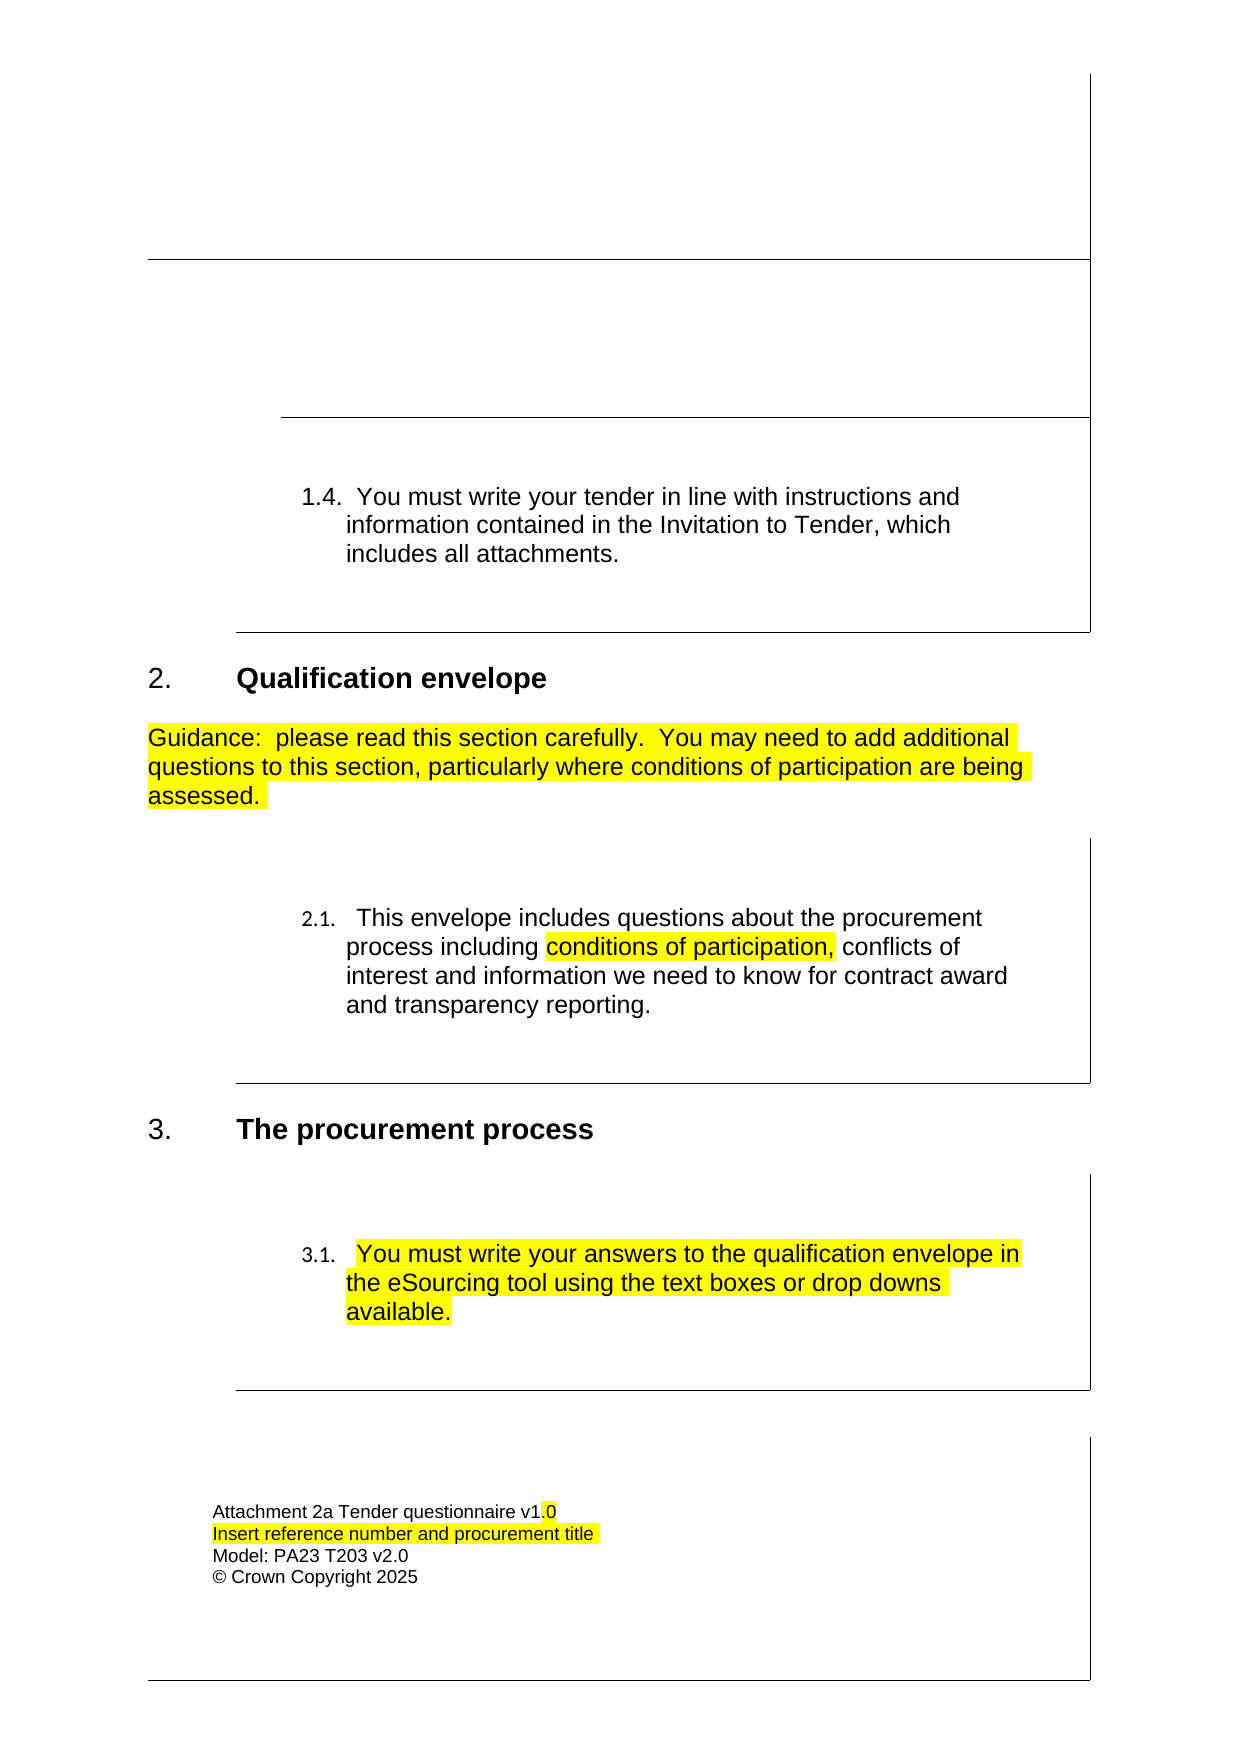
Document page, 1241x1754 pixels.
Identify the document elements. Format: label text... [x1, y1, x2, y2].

list You must write your answers to the qualification envelope in the eSourcing tool using the text boxes or drop downs available. [236, 1174, 1090, 1390]
subtitle The procurement process [148, 1112, 1090, 1145]
text Guidance: please read this section carefully. You may need to add additional questions to this section, particularly where conditions of participation are being assessed. [148, 723, 1084, 809]
list This envelope includes questions about the procurement process including conditions of participation, conflicts of interest and information we need to know for contract award and transparency reporting. [236, 838, 1090, 1083]
subtitle Qualification envelope [148, 661, 1090, 694]
list You must write your tender in line with instructions and information contained in the Invitation to Tender, which includes all attachments. [236, 417, 1090, 632]
